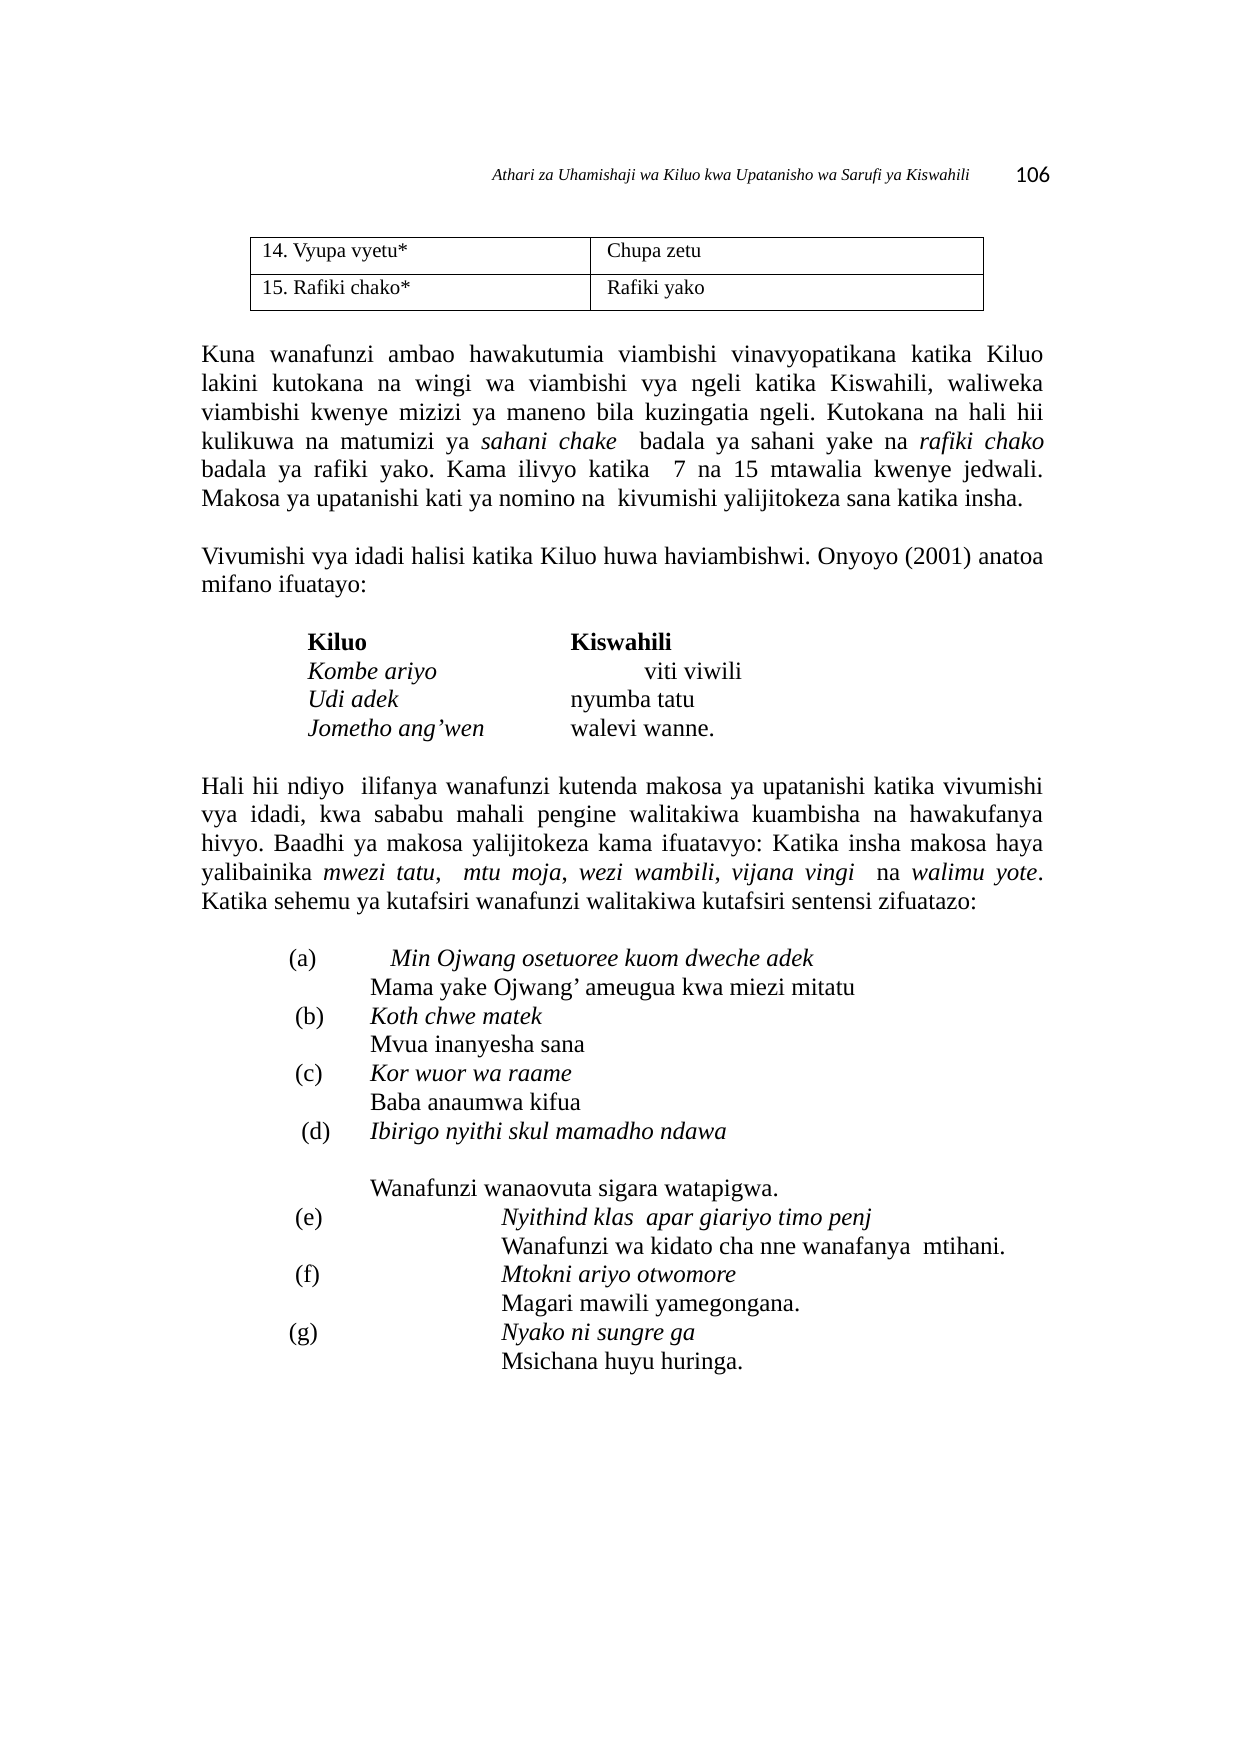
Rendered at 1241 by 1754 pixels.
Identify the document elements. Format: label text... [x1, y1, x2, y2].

text Udi adek nyumba tatu [201, 684, 1044, 713]
text (f) Mtokni ariyo otwomore [201, 1259, 1044, 1288]
text Vivumishi vya idadi halisi katika Kiluo huwa haviambishwi. Onyoyo (2001) anatoa mifano ifuatayo: [201, 541, 1044, 598]
text Msichana huyu huringa. [201, 1346, 1044, 1374]
text Kiluo Kiswahili [201, 627, 1044, 656]
text Kuna wanafunzi ambao hawakutumia viambishi vinavyopatikana katika Kiluo lakini kutokana na wingi wa viambishi vya ngeli katika Kiswahili, waliweka viambishi kwenye mizizi ya maneno bila kuzingatia ngeli. Kutokana na hali hii kulikuwa na matumizi ya sahani chake badala ya sahani yake na rafiki chako badala ya rafiki yako. Kama ilivyo katika 7 na 15 mtawalia kwenye jedwali. Makosa ya upatanishi kati ya nomino na kivumishi yalijitokeza sana katika insha. [201, 339, 1044, 512]
table_cell 15. Rafiki chako* [251, 275, 590, 310]
table_cell Rafiki yako [591, 275, 983, 310]
text Mama yake Ojwang’ ameugua kwa miezi mitatu [288, 972, 1044, 1001]
text (c) Kor wuor wa raame [288, 1058, 1044, 1087]
table_cell 14. Vyupa vyetu* [251, 238, 590, 273]
text Mvua inanyesha sana [288, 1029, 1044, 1058]
text Baba anaumwa kifua [288, 1087, 1044, 1116]
text Jometho ang’wen walevi wanne. [201, 713, 1044, 742]
list Min Ojwang osetuoree kuom dweche adek [288, 943, 1044, 972]
text (g) Nyako ni sungre ga [201, 1317, 1044, 1346]
subtitle Nyithind klas apar giariyo timo penj [295, 1202, 1044, 1231]
text Wanafunzi wa kidato cha nne wanafanya mtihani. [201, 1231, 1044, 1259]
text (b) Koth chwe matek [288, 1001, 1044, 1029]
text Magari mawili yamegongana. [201, 1288, 1044, 1317]
text Wanafunzi wanaovuta sigara watapigwa. [201, 1173, 1044, 1202]
table_cell Chupa zetu [591, 238, 983, 273]
text (d) Ibirigo nyithi skul mamadho ndawa [288, 1116, 1044, 1144]
text Kombe ariyo viti viwili [201, 656, 1044, 684]
text Hali hii ndiyo ilifanya wanafunzi kutenda makosa ya upatanishi katika vivumishi vya idadi, kwa sababu mahali pengine walitakiwa kuambisha na hawakufanya hivyo. Baadhi ya makosa yalijitokeza kama ifuatavyo: Katika insha makosa haya yalibainika mwezi tatu, mtu moja, wezi wambili, vijana vingi na walimu yote. Katika sehemu ya kutafsiri wanafunzi walitakiwa kutafsiri sentensi zifuatazo: [201, 771, 1044, 914]
